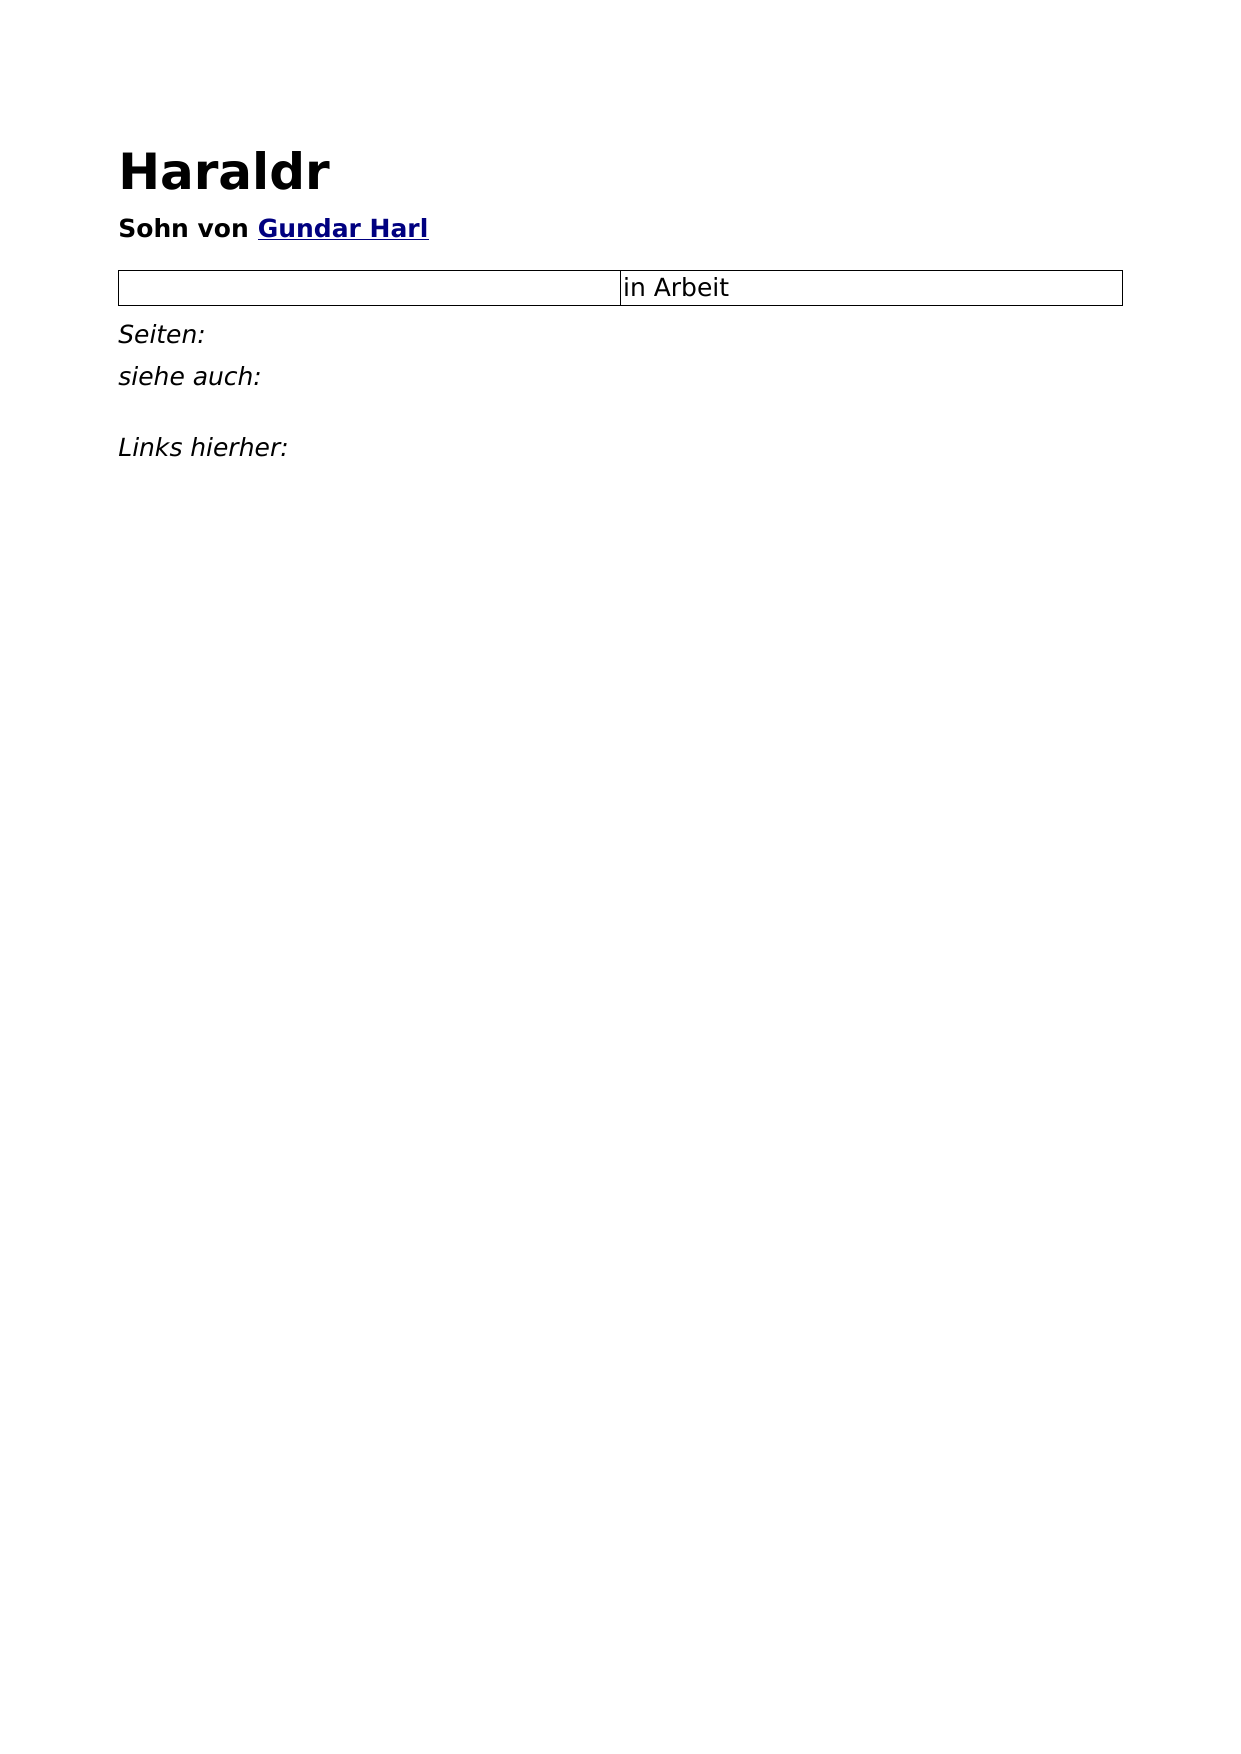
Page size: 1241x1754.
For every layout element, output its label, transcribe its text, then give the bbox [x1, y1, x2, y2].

text Links hierher: [118, 433, 1122, 462]
table_header [119, 271, 620, 305]
text Seiten: [118, 320, 1122, 349]
text siehe auch: [118, 362, 1122, 420]
text Sohn von Gundar Harl [118, 214, 1122, 243]
table_header in Arbeit [621, 271, 1122, 305]
subtitle Haraldr [118, 143, 1122, 201]
